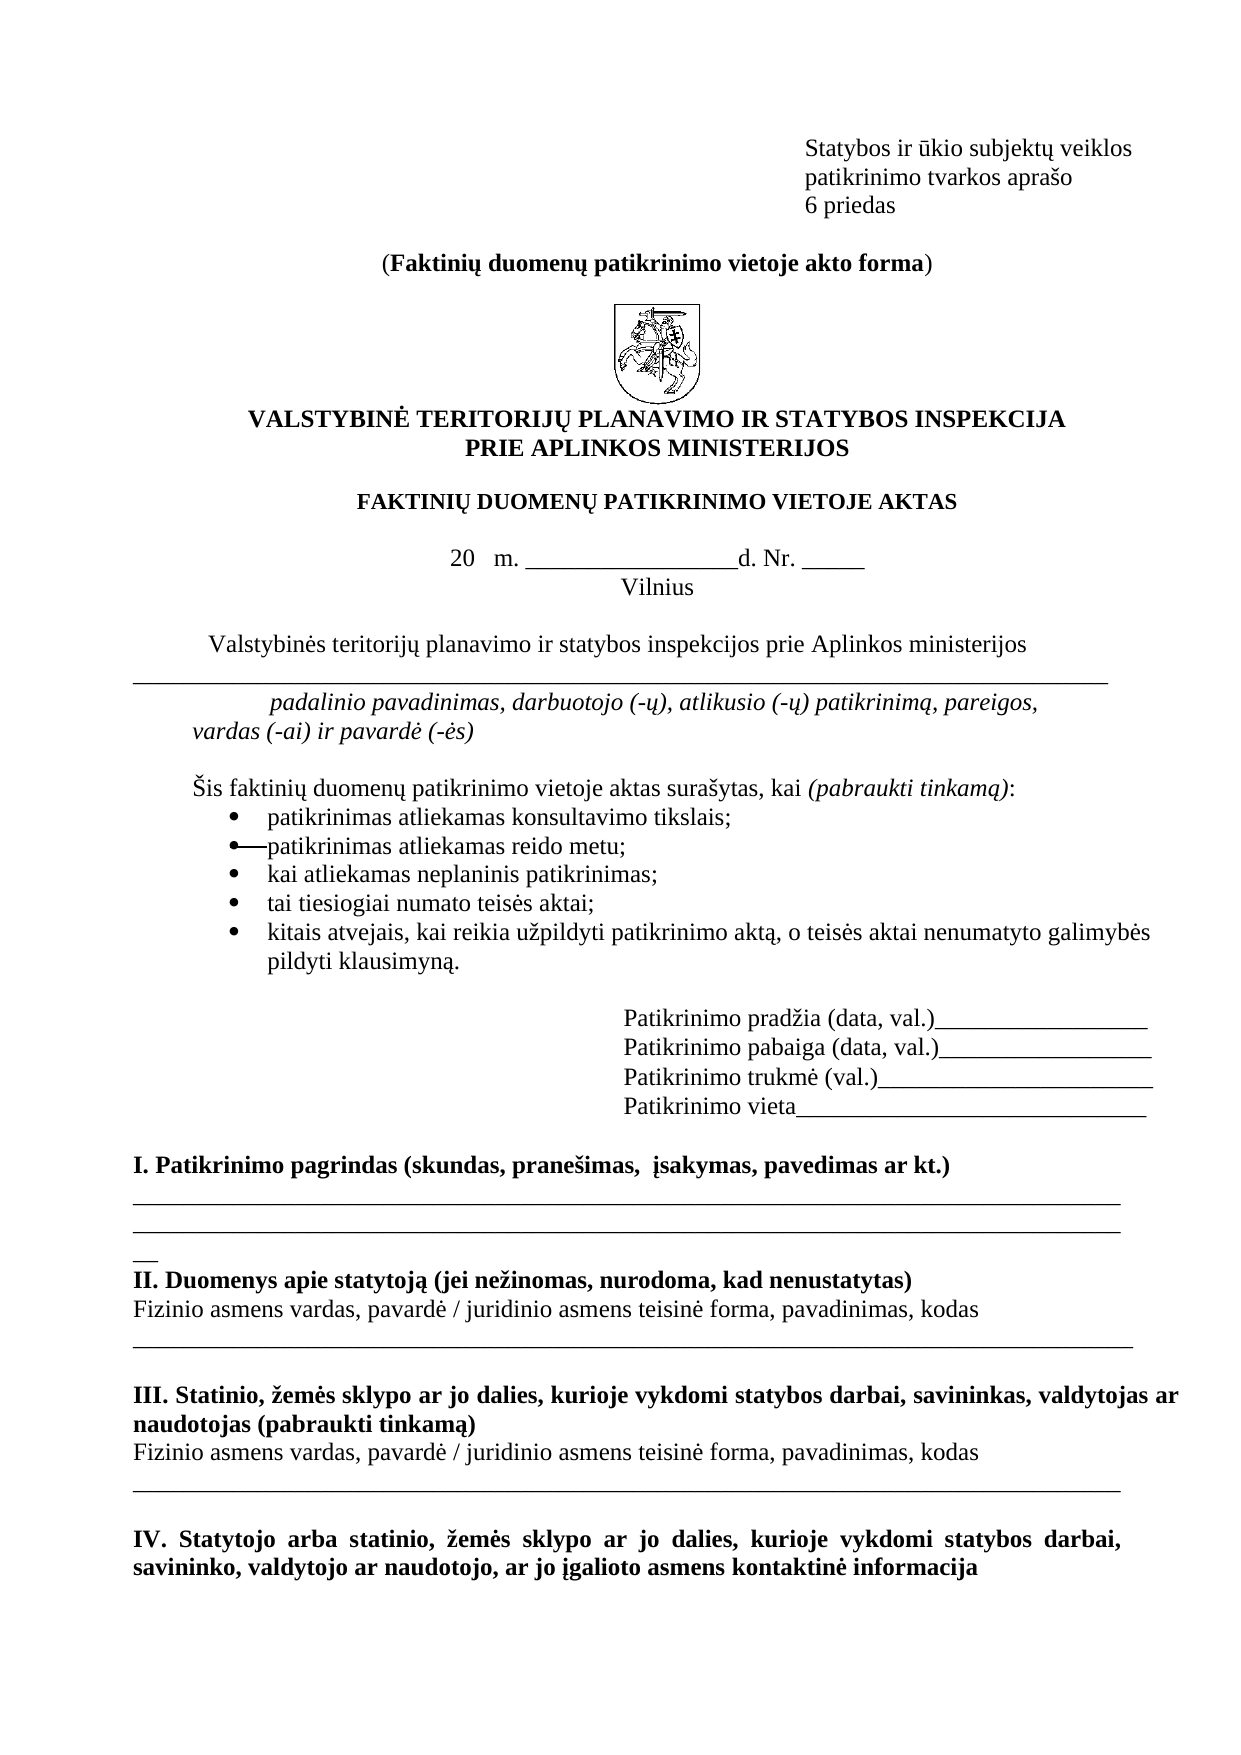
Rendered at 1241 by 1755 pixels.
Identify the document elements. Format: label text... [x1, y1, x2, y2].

text II. Duomenys apie statytoją (jei nežinomas, nurodoma, kad nenustatytas) [133, 1265, 1122, 1294]
text vardas (-ai) ir pavardė (-ės) [133, 716, 1181, 744]
text _______________________________________________________________________________ [133, 1179, 1122, 1207]
text PRIE APLINKOS MINISTERIJOS [133, 433, 1181, 462]
text  kitais atvejais, kai reikia užpildyti patikrinimo aktą, o teisės aktai nenumatyto galimybės pildyti klausimyną. [229, 917, 1181, 974]
table_cell Patikrinimo vieta____________________________ [612, 1091, 1184, 1121]
text _______________________________________________________________________________ [133, 1207, 1122, 1236]
text 20 m. _________________d. Nr. _____ [133, 543, 1181, 572]
text Valstybinės teritorijų planavimo ir statybos inspekcijos prie Aplinkos ministerijos [133, 629, 1181, 658]
text FAKTINIŲ DUOMENŲ PATIKRINIMO VIETOJE AKTAS [133, 488, 1181, 514]
text 6 priedas [133, 190, 1181, 219]
table_cell Patikrinimo pabaiga (data, val.)_________________ [612, 1032, 1184, 1062]
text Vilnius [133, 572, 1181, 601]
text III. Statinio, žemės sklypo ar jo dalies, kurioje vykdomi statybos darbai, savininkas, valdytojas ar naudotojas (pabraukti tinkamą) [133, 1380, 1181, 1437]
text ______________________________________________________________________________ [133, 658, 1181, 687]
text I. Patikrinimo pagrindas (skundas, pranešimas, įsakymas, pavedimas ar kt.) [133, 1150, 1122, 1179]
text patikrinimo tvarkos aprašo [133, 162, 1181, 190]
text Šis faktinių duomenų patikrinimo vietoje aktas surašytas, kai (pabraukti tinkamą): [133, 773, 1181, 802]
text (Faktinių duomenų patikrinimo vietoje akto forma) [133, 248, 1181, 277]
text  tai tiesiogiai numato teisės aktai; [229, 888, 1181, 917]
text __ [133, 1236, 1122, 1265]
text  kai atliekamas neplaninis patikrinimas; [229, 859, 1181, 888]
table_cell Patikrinimo trukmė (val.)______________________ [612, 1062, 1184, 1091]
table_header Patikrinimo pradžia (data, val.)_________________ [612, 1003, 1184, 1032]
text Fizinio asmens vardas, pavardė / juridinio asmens teisinė forma, pavadinimas, kodas [133, 1437, 1181, 1466]
text padalinio pavadinimas, darbuotojo (-ų), atlikusio (-ų) patikrinimą, pareigos, [133, 687, 1181, 716]
text _______________________________________________________________________________ [133, 1466, 1181, 1495]
text Statybos ir ūkio subjektų veiklos [133, 133, 1181, 162]
text  patikrinimas atliekamas reido metu; [229, 831, 1181, 859]
text VALSTYBINĖ TERITORIJŲ PLANAVIMO IR STATYBOS INSPEKCIJA [133, 404, 1181, 433]
text  patikrinimas atliekamas konsultavimo tikslais; [229, 802, 1181, 831]
text Fizinio asmens vardas, pavardė / juridinio asmens teisinė forma, pavadinimas, kodas ________________________________________________________________________________ [133, 1294, 1181, 1351]
text IV. Statytojo arba statinio, žemės sklypo ar jo dalies, kurioje vykdomi statybos darbai, savininko, valdytojo ar naudotojo, ar jo įgalioto asmens kontaktinė informacija [133, 1524, 1122, 1581]
